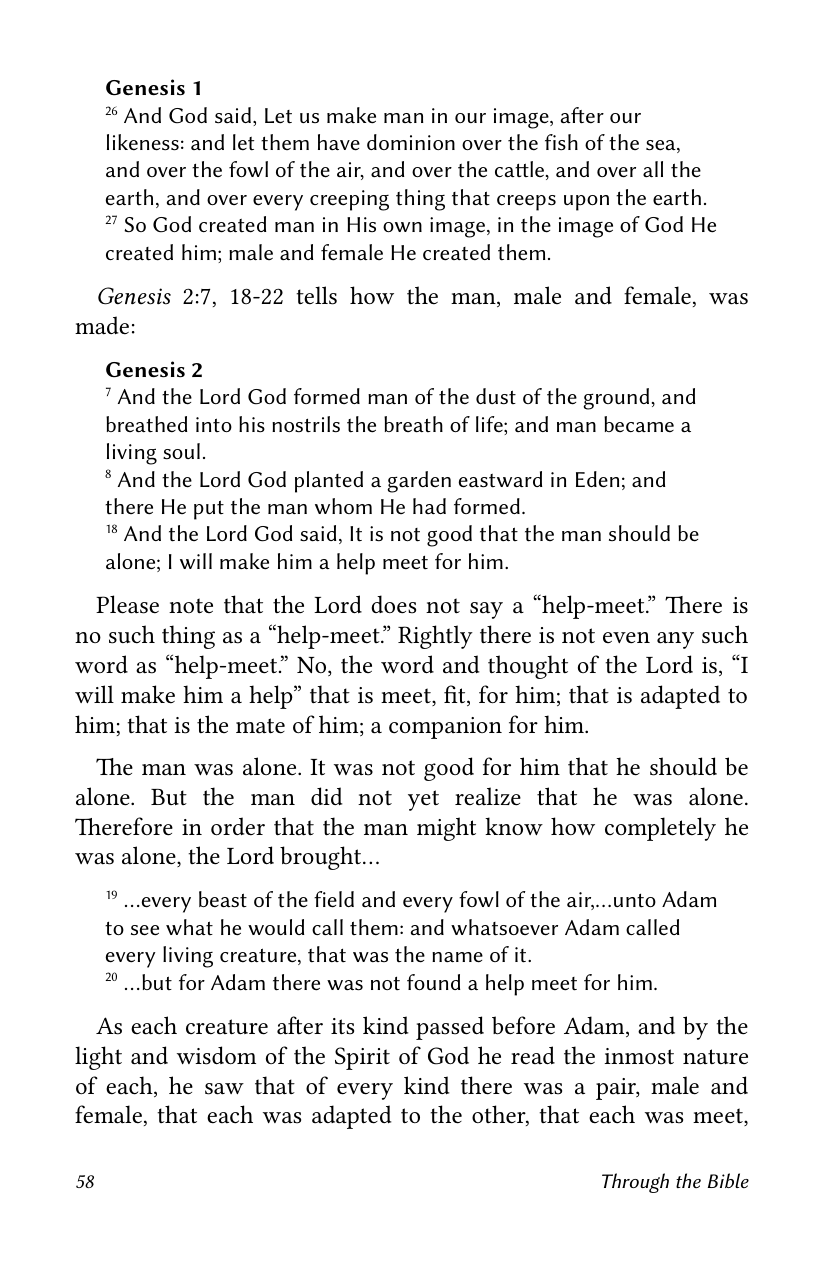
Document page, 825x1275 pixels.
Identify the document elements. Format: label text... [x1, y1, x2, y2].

text The man was alone. It was not good for him that he should be alone. But the man did not yet realize that he was alone. Therefore in order that the man might know how completely he was alone, the Lord brought… [75, 753, 750, 871]
text 20 ...but for Adam there was not found a help meet for him. [105, 969, 720, 996]
text Genesis 2 [105, 357, 750, 383]
text 8 And the Lord God planted a garden eastward in Eden; and there He put the man whom He had formed. [105, 467, 720, 520]
text 26 And God said, Let us make man in our image, after our likeness: and let them have dominion over the fish of the sea, and over the fowl of the air, and over the cattle, and over all the earth, and over every creeping thing that creeps upon the earth. [105, 103, 720, 211]
text 18 And the Lord God said, It is not good that the man should be alone; I will make him a help meet for him. [105, 521, 720, 575]
text Genesis 1 [105, 75, 750, 101]
text 19 ...every beast of the field and every fowl of the air,...unto Adam to see what he would call them: and whatsoever Adam called every living creature, that was the name of it. [105, 887, 720, 968]
text Please note that the Lord does not say a “help-meet.” There is no such thing as a “help-meet.” Rightly there is not even any such word as “help-meet.” No, the word and thought of the Lord is, “I will make him a help” that is meet, fit, for him; that is adapted to him; that is the mate of him; a companion for him. [75, 591, 750, 739]
text 27 So God created man in His own image, in the image of God He created him; male and female He created them. [105, 212, 720, 266]
text Genesis 2:7, 18-22 tells how the man, male and female, was made: [75, 282, 750, 340]
text 7 And the Lord God formed man of the dust of the ground, and breathed into his nostrils the breath of life; and man became a living soul. [105, 384, 720, 465]
text As each creature after its kind passed before Adam, and by the light and wisdom of the Spirit of God he read the inmost nature of each, he saw that of every kind there was a pair, male and female, that each was adapted to the other, that each was meet, [75, 1012, 750, 1130]
